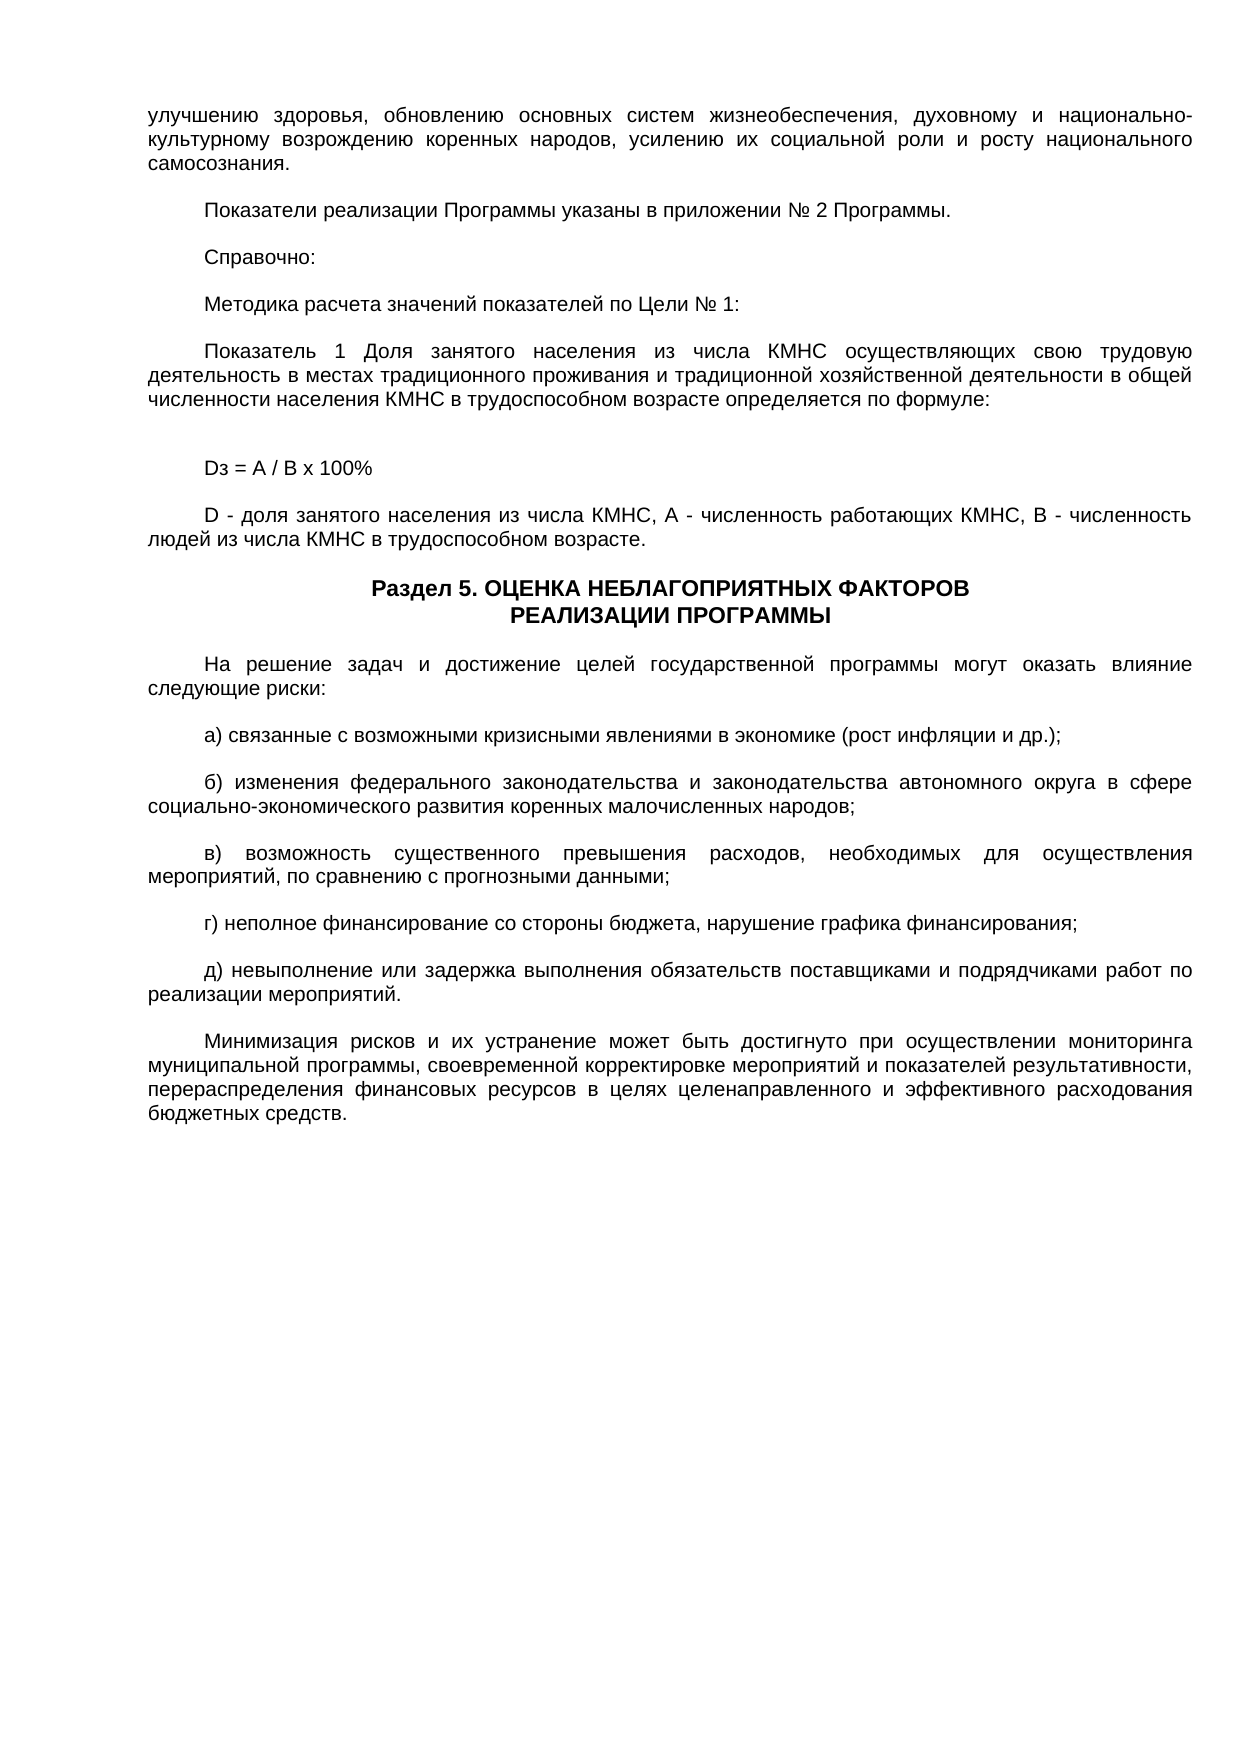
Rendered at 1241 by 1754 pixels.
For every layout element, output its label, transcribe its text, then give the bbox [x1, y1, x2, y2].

text D - доля занятого населения из числа КМНС, А - численность работающих КМНС, В - численность людей из числа КМНС в трудоспособном возрасте. [148, 503, 1193, 551]
text Показатели реализации Программы указаны в приложении № 2 Программы. [148, 198, 1193, 222]
text д) невыполнение или задержка выполнения обязательств поставщиками и подрядчиками работ по реализации мероприятий. [148, 958, 1193, 1006]
text Показатель 1 Доля занятого населения из числа КМНС осуществляющих свою трудовую деятельность в местах традиционного проживания и традиционной хозяйственной деятельности в общей численности населения КМНС в трудоспособном возрасте определяется по формуле: [148, 339, 1193, 411]
text улучшению здоровья, обновлению основных систем жизнеобеспечения, духовному и национально-культурному возрождению коренных народов, усилению их социальной роли и росту национального самосознания. [148, 103, 1193, 175]
text б) изменения федерального законодательства и законодательства автономного округа в сфере социально-экономического развития коренных малочисленных народов; [148, 769, 1193, 817]
text Минимизация рисков и их устранение может быть достигнуто при осуществлении мониторинга муниципальной программы, своевременной корректировке мероприятий и показателей результативности, перераспределения финансовых ресурсов в целях целенаправленного и эффективного расходования бюджетных средств. [148, 1029, 1193, 1125]
text На решение задач и достижение целей государственной программы могут оказать влияние следующие риски: [148, 652, 1193, 700]
text Dз = A / B x 100% [148, 455, 1193, 479]
text г) неполное финансирование со стороны бюджета, нарушение графика финансирования; [148, 911, 1193, 935]
title Раздел 5. ОЦЕНКА НЕБЛАГОПРИЯТНЫХ ФАКТОРОВ [148, 575, 1193, 602]
text а) связанные с возможными кризисными явлениями в экономике (рост инфляции и др.); [148, 723, 1193, 747]
text Справочно: [148, 245, 1193, 269]
text Методика расчета значений показателей по Цели № 1: [148, 292, 1193, 316]
text в) возможность существенного превышения расходов, необходимых для осуществления мероприятий, по сравнению с прогнозными данными; [148, 840, 1193, 888]
title РЕАЛИЗАЦИИ ПРОГРАММЫ [148, 602, 1193, 628]
